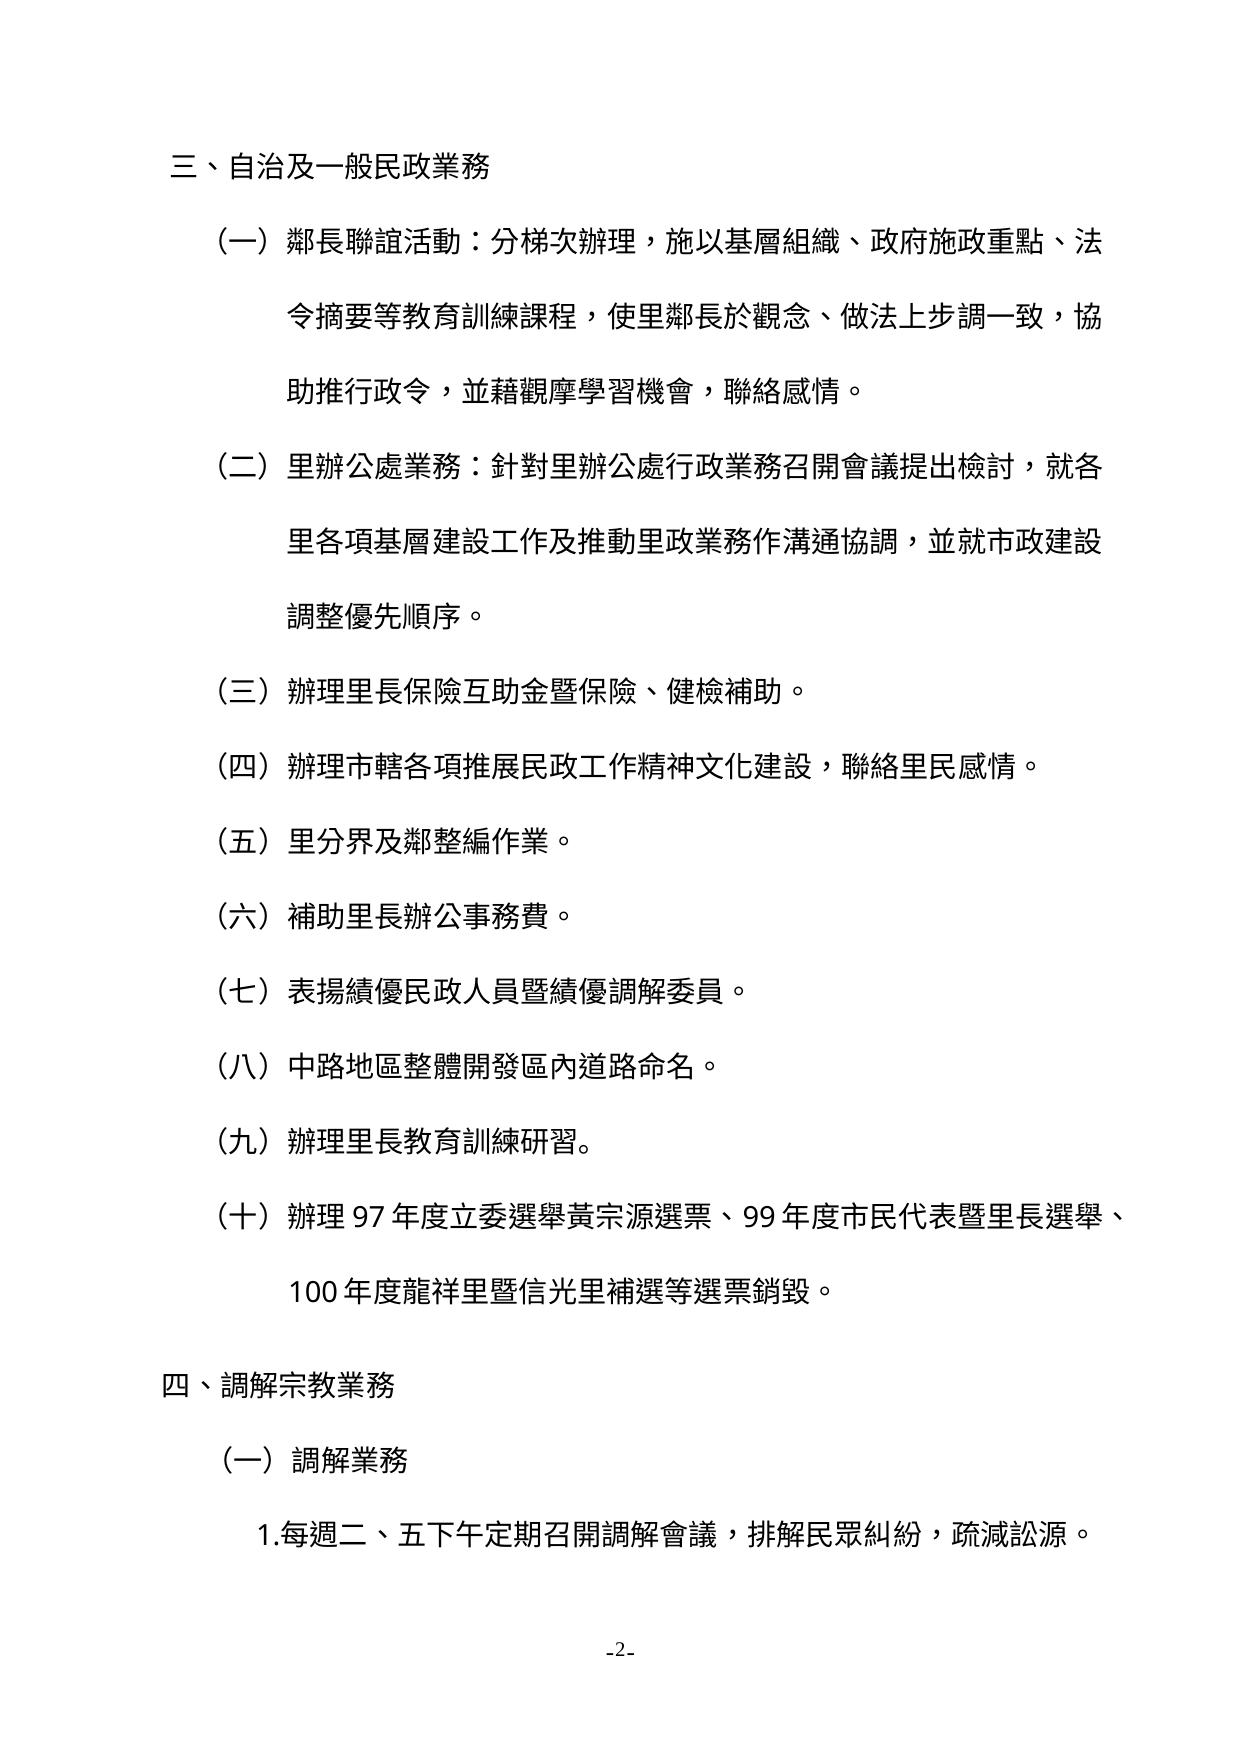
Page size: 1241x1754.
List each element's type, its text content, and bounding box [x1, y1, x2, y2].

text （十）辦理97年度立委選舉黃宗源選票、99年度市民代表暨里長選舉、 100年度龍祥里暨信光里補選等選票銷毀。 [199, 1177, 1104, 1327]
text 四、調解宗教業務 [162, 1346, 1104, 1421]
text （一）鄰長聯誼活動：分梯次辦理，施以基層組織、政府施政重點、法令摘要等教育訓練課程，使里鄰長於觀念、做法上步調一致，協助推行政令，並藉觀摩學習機會，聯絡感情。 [199, 202, 1104, 427]
text （三）辦理里長保險互助金暨保險、健檢補助。 [199, 652, 1104, 727]
text （二）里辦公處業務：針對里辦公處行政業務召開會議提出檢討，就各里各項基層建設工作及推動里政業務作溝通協調，並就市政建設 調整優先順序。 [199, 427, 1104, 652]
text （四）辦理市轄各項推展民政工作精神文化建設，聯絡里民感情。 [199, 727, 1104, 802]
text 三、自治及一般民政業務 [162, 127, 1104, 202]
text （九）辦理里長教育訓練研習｡ [199, 1102, 1104, 1177]
text （七）表揚績優民政人員暨績優調解委員。 [199, 952, 1104, 1027]
text （五）里分界及鄰整編作業。 [199, 802, 1104, 877]
text 1.每週二、五下午定期召開調解會議，排解民眾糾紛，疏減訟源。 [256, 1496, 1116, 1571]
text （一）調解業務 [197, 1421, 1116, 1496]
text （八）中路地區整體開發區內道路命名。 [199, 1027, 1104, 1102]
text （六）補助里長辦公事務費。 [199, 877, 1104, 952]
